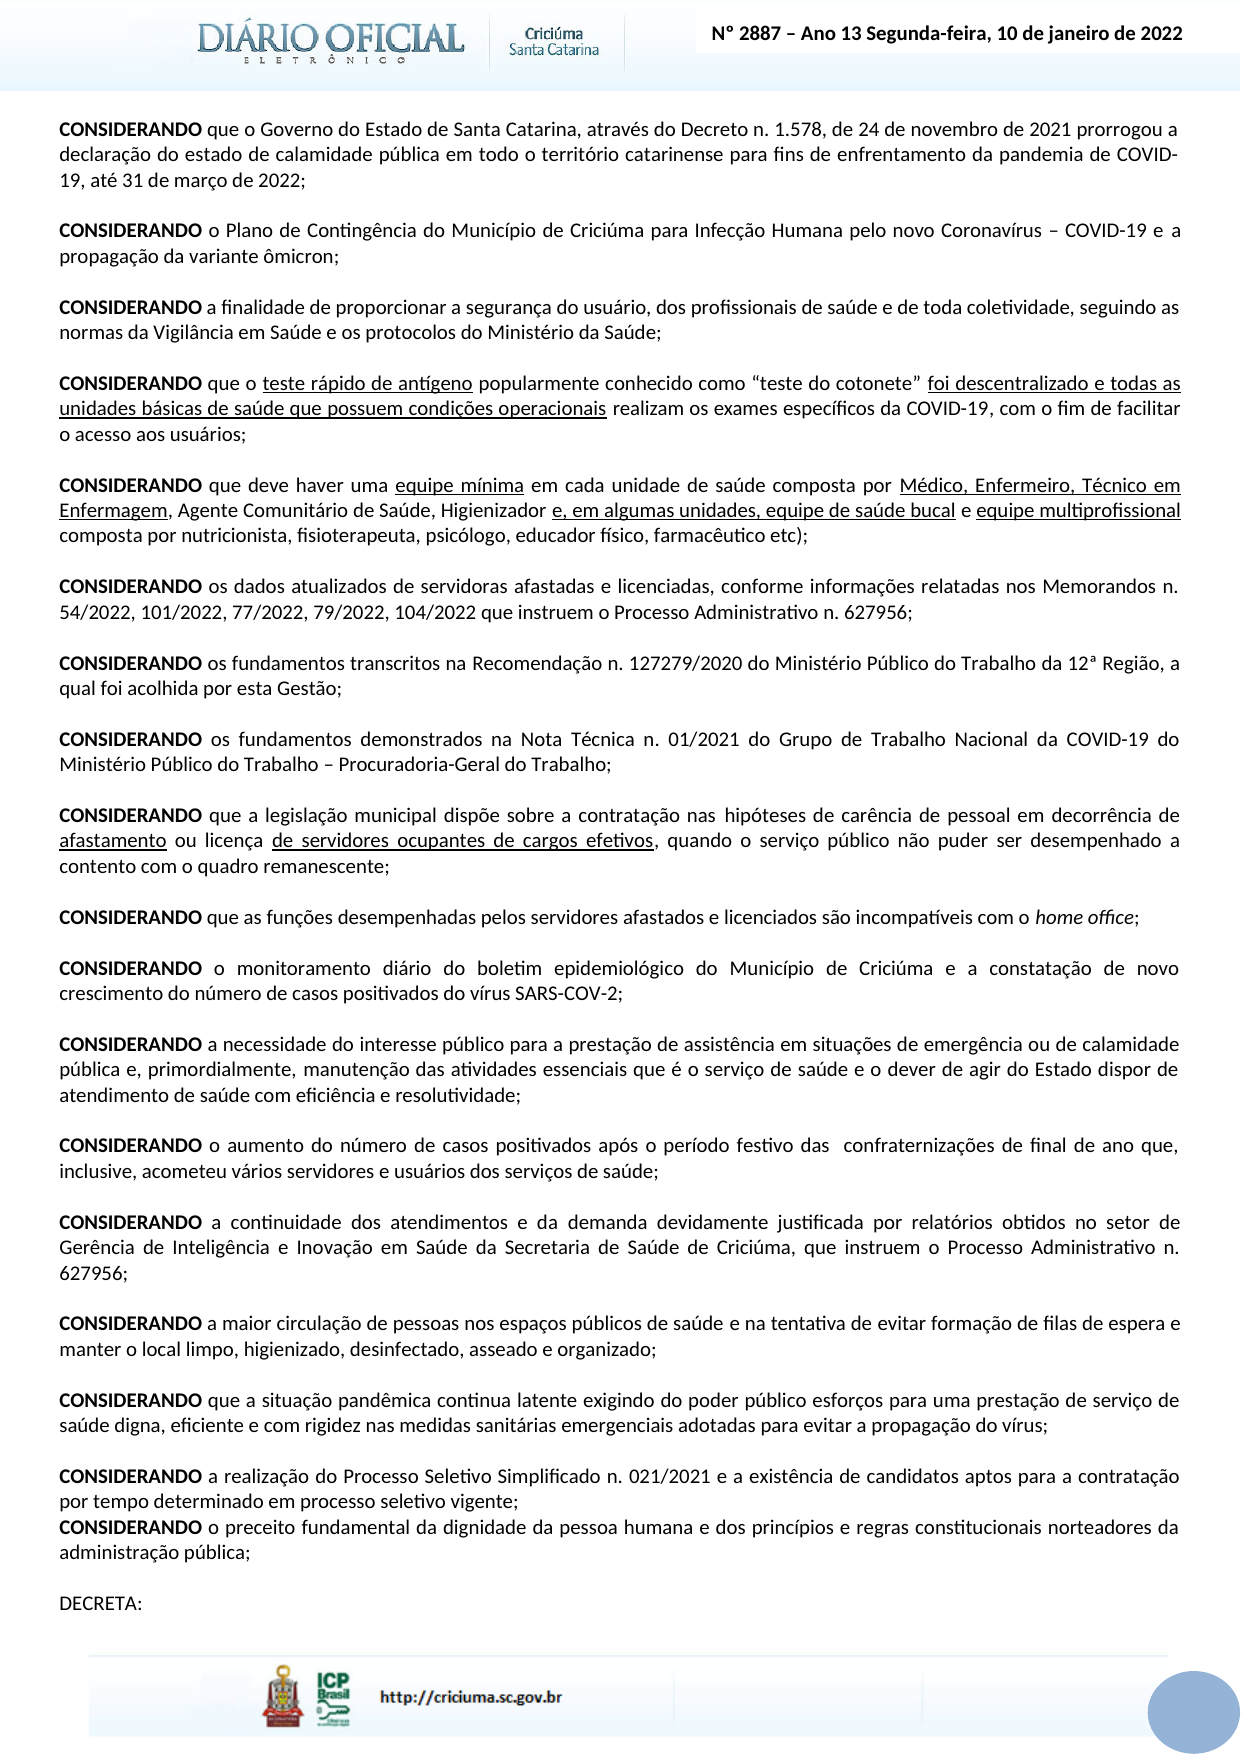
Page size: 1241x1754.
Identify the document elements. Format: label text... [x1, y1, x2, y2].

text CONSIDERANDO o preceito fundamental da dignidade da pessoa humana e dos princípios e regras constitucionais norteadores da administração pública; [59, 1514, 1181, 1565]
text CONSIDERANDO que o Governo do Estado de Santa Catarina, através do Decreto n. 1.578, de 24 de novembro de 2021 prorrogou a declaração do estado de calamidade pública em todo o território catarinense para fins de enfrentamento da pandemia de COVID-19, até 31 de março de 2022; [59, 116, 1181, 192]
text CONSIDERANDO o aumento do número de casos positivados após o período festivo das confraternizações de final de ano que, inclusive, acometeu vários servidores e usuários dos serviços de saúde; [59, 1133, 1181, 1183]
text CONSIDERANDO os fundamentos demonstrados na Nota Técnica n. 01/2021 do Grupo de Trabalho Nacional da COVID-19 do Ministério Público do Trabalho – Procuradoria-Geral do Trabalho; [59, 726, 1181, 777]
text CONSIDERANDO os dados atualizados de servidoras afastadas e licenciadas, conforme informações relatadas nos Memorandos n. 54/2022, 101/2022, 77/2022, 79/2022, 104/2022 que instruem o Processo Administrativo n. 627956; [59, 573, 1181, 624]
text CONSIDERANDO a continuidade dos atendimentos e da demanda devidamente justificada por relatórios obtidos no setor de Gerência de Inteligência e Inovação em Saúde da Secretaria de Saúde de Criciúma, que instruem o Processo Administrativo n. 627956; [59, 1209, 1181, 1285]
text DECRETA: [59, 1590, 1181, 1616]
text CONSIDERANDO o monitoramento diário do boletim epidemiológico do Município de Criciúma e a constatação de novo crescimento do número de casos positivados do vírus SARS-COV-2; [59, 955, 1181, 1006]
text CONSIDERANDO que o teste rápido de antígeno popularmente conhecido como “teste do cotonete” foi descentralizado e todas as unidades básicas de saúde que possuem condições operacionais realizam os exames específicos da COVID-19, com o fim de facilitar o acesso aos usuários; [59, 370, 1181, 446]
text CONSIDERANDO que deve haver uma equipe mínima em cada unidade de saúde composta por Médico, Enfermeiro, Técnico em Enfermagem, Agente Comunitário de Saúde, Higienizador e, em algumas unidades, equipe de saúde bucal e equipe multiprofissional composta por nutricionista, fisioterapeuta, psicólogo, educador físico, farmacêutico etc); [59, 472, 1181, 548]
text CONSIDERANDO que a situação pandêmica continua latente exigindo do poder público esforços para uma prestação de serviço de saúde digna, eficiente e com rigidez nas medidas sanitárias emergenciais adotadas para evitar a propagação do vírus; [59, 1387, 1181, 1438]
text CONSIDERANDO que a legislação municipal dispõe sobre a contratação nas hipóteses de carência de pessoal em decorrência de afastamento ou licença de servidores ocupantes de cargos efetivos, quando o serviço público não puder ser desempenhado a contento com o quadro remanescente; [59, 802, 1181, 878]
text CONSIDERANDO os fundamentos transcritos na Recomendação n. 127279/2020 do Ministério Público do Trabalho da 12ª Região, a qual foi acolhida por esta Gestão; [59, 650, 1181, 701]
text CONSIDERANDO que as funções desempenhadas pelos servidores afastados e licenciados são incompatíveis com o home office; [59, 904, 1181, 929]
text CONSIDERANDO o Plano de Contingência do Município de Criciúma para Infecção Humana pelo novo Coronavírus – COVID-19 e a propagação da variante ômicron; [59, 218, 1181, 268]
text CONSIDERANDO a necessidade do interesse público para a prestação de assistência em situações de emergência ou de calamidade pública e, primordialmente, manutenção das atividades essenciais que é o serviço de saúde e o dever de agir do Estado dispor de atendimento de saúde com eficiência e resolutividade; [59, 1031, 1181, 1107]
text CONSIDERANDO a finalidade de proporcionar a segurança do usuário, dos profissionais de saúde e de toda coletividade, seguindo as normas da Vigilância em Saúde e os protocolos do Ministério da Saúde; [59, 294, 1181, 345]
text CONSIDERANDO a realização do Processo Seletivo Simplificado n. 021/2021 e a existência de candidatos aptos para a contratação por tempo determinado em processo seletivo vigente; [59, 1463, 1181, 1514]
text CONSIDERANDO a maior circulação de pessoas nos espaços públicos de saúde e na tentativa de evitar formação de filas de espera e manter o local limpo, higienizado, desinfectado, asseado e organizado; [59, 1311, 1181, 1361]
